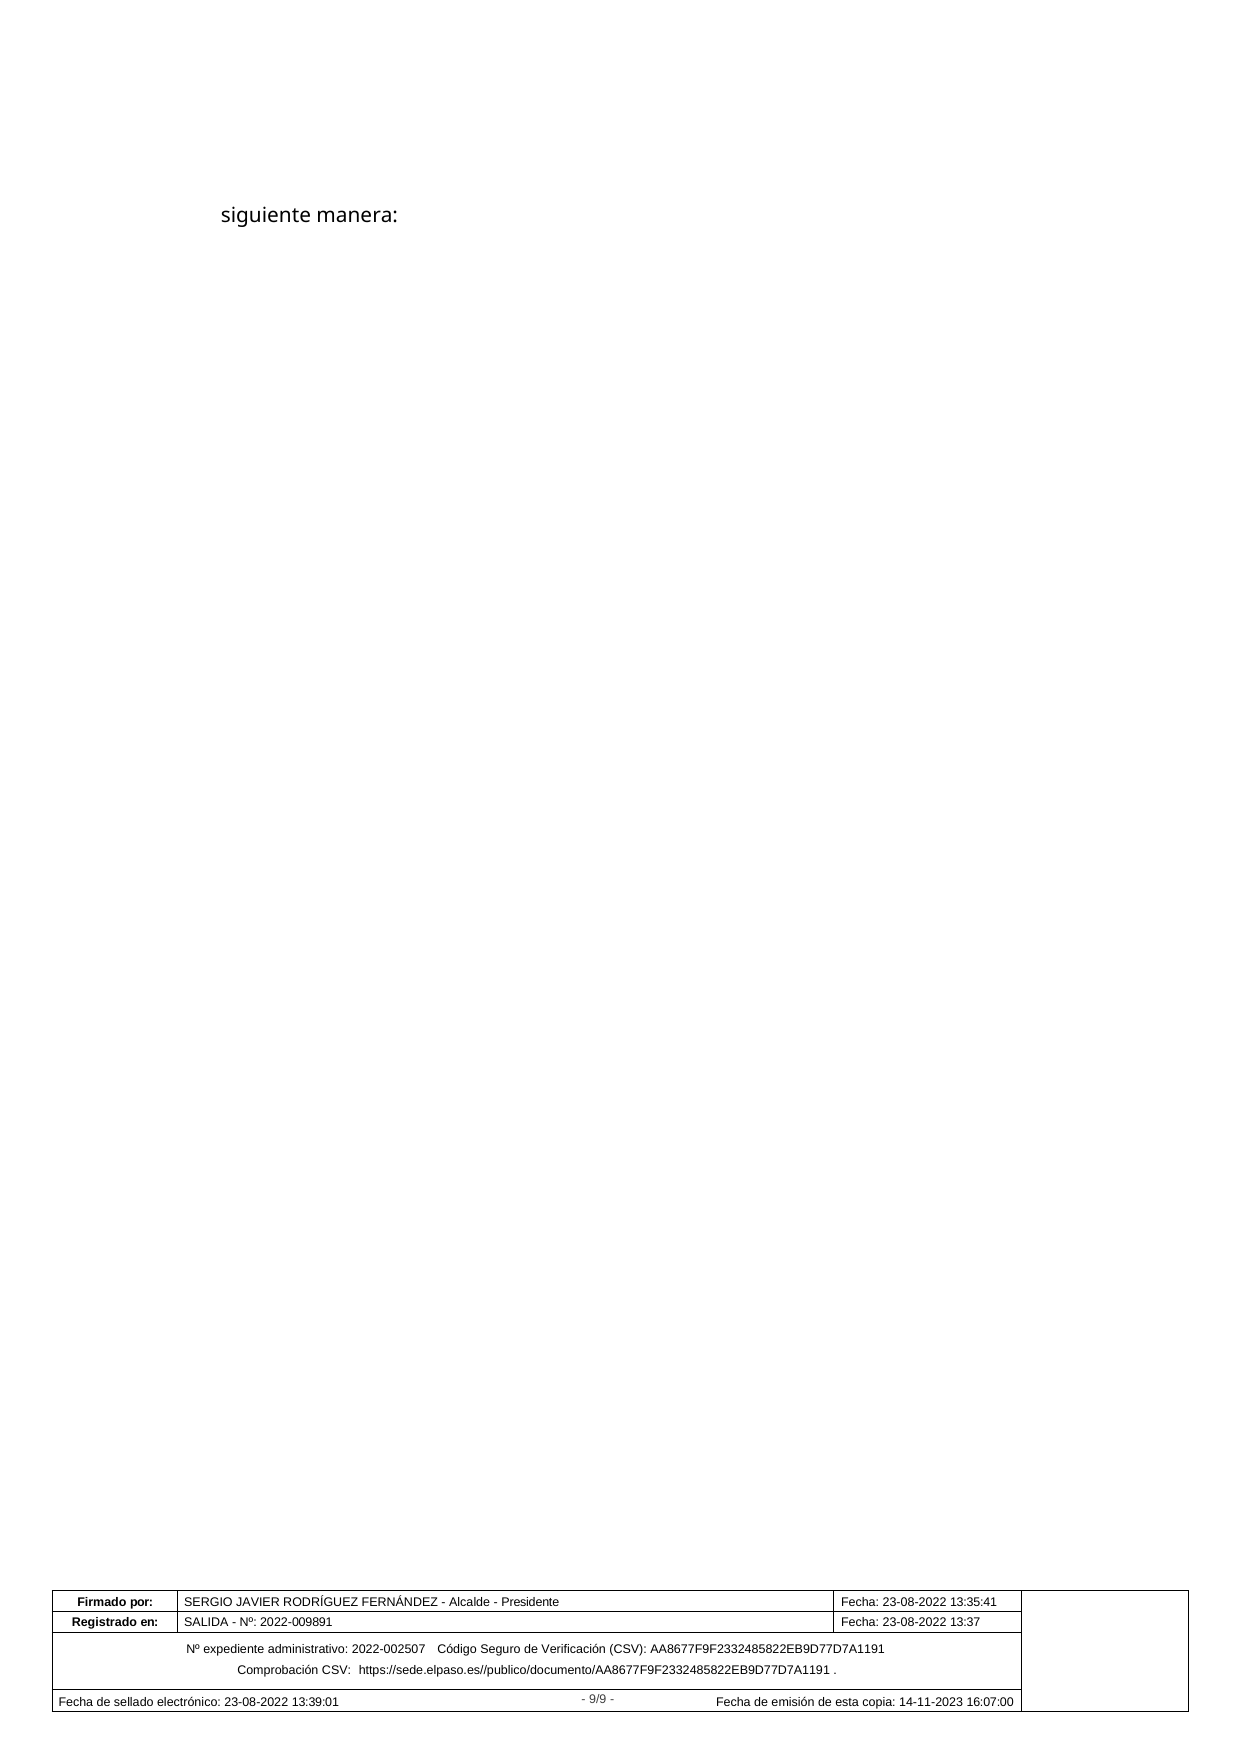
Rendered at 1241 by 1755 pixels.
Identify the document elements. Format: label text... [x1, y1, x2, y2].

text siguiente manera: [221, 200, 1020, 228]
